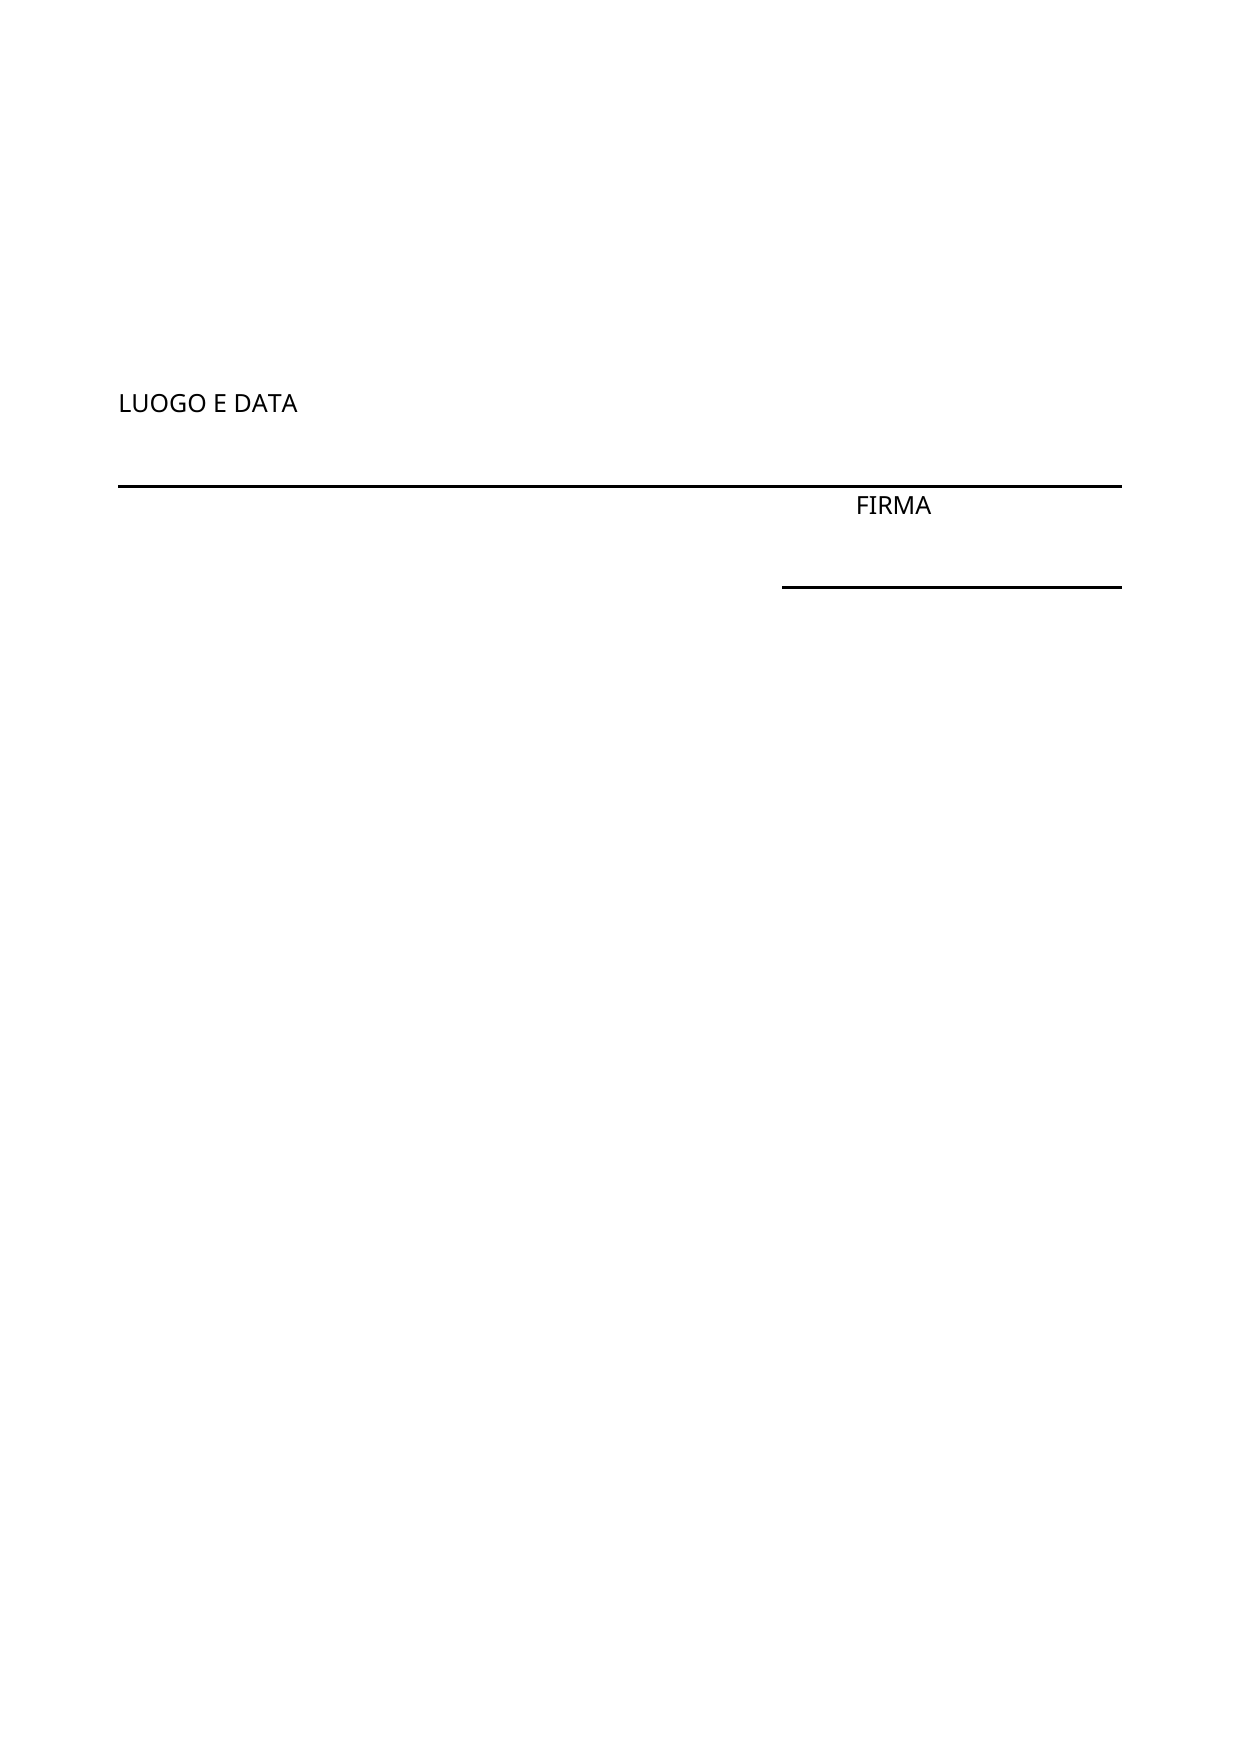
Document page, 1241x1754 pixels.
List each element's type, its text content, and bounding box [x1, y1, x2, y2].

text LUOGO E DATA [118, 386, 1122, 485]
text FIRMA [782, 488, 1122, 586]
